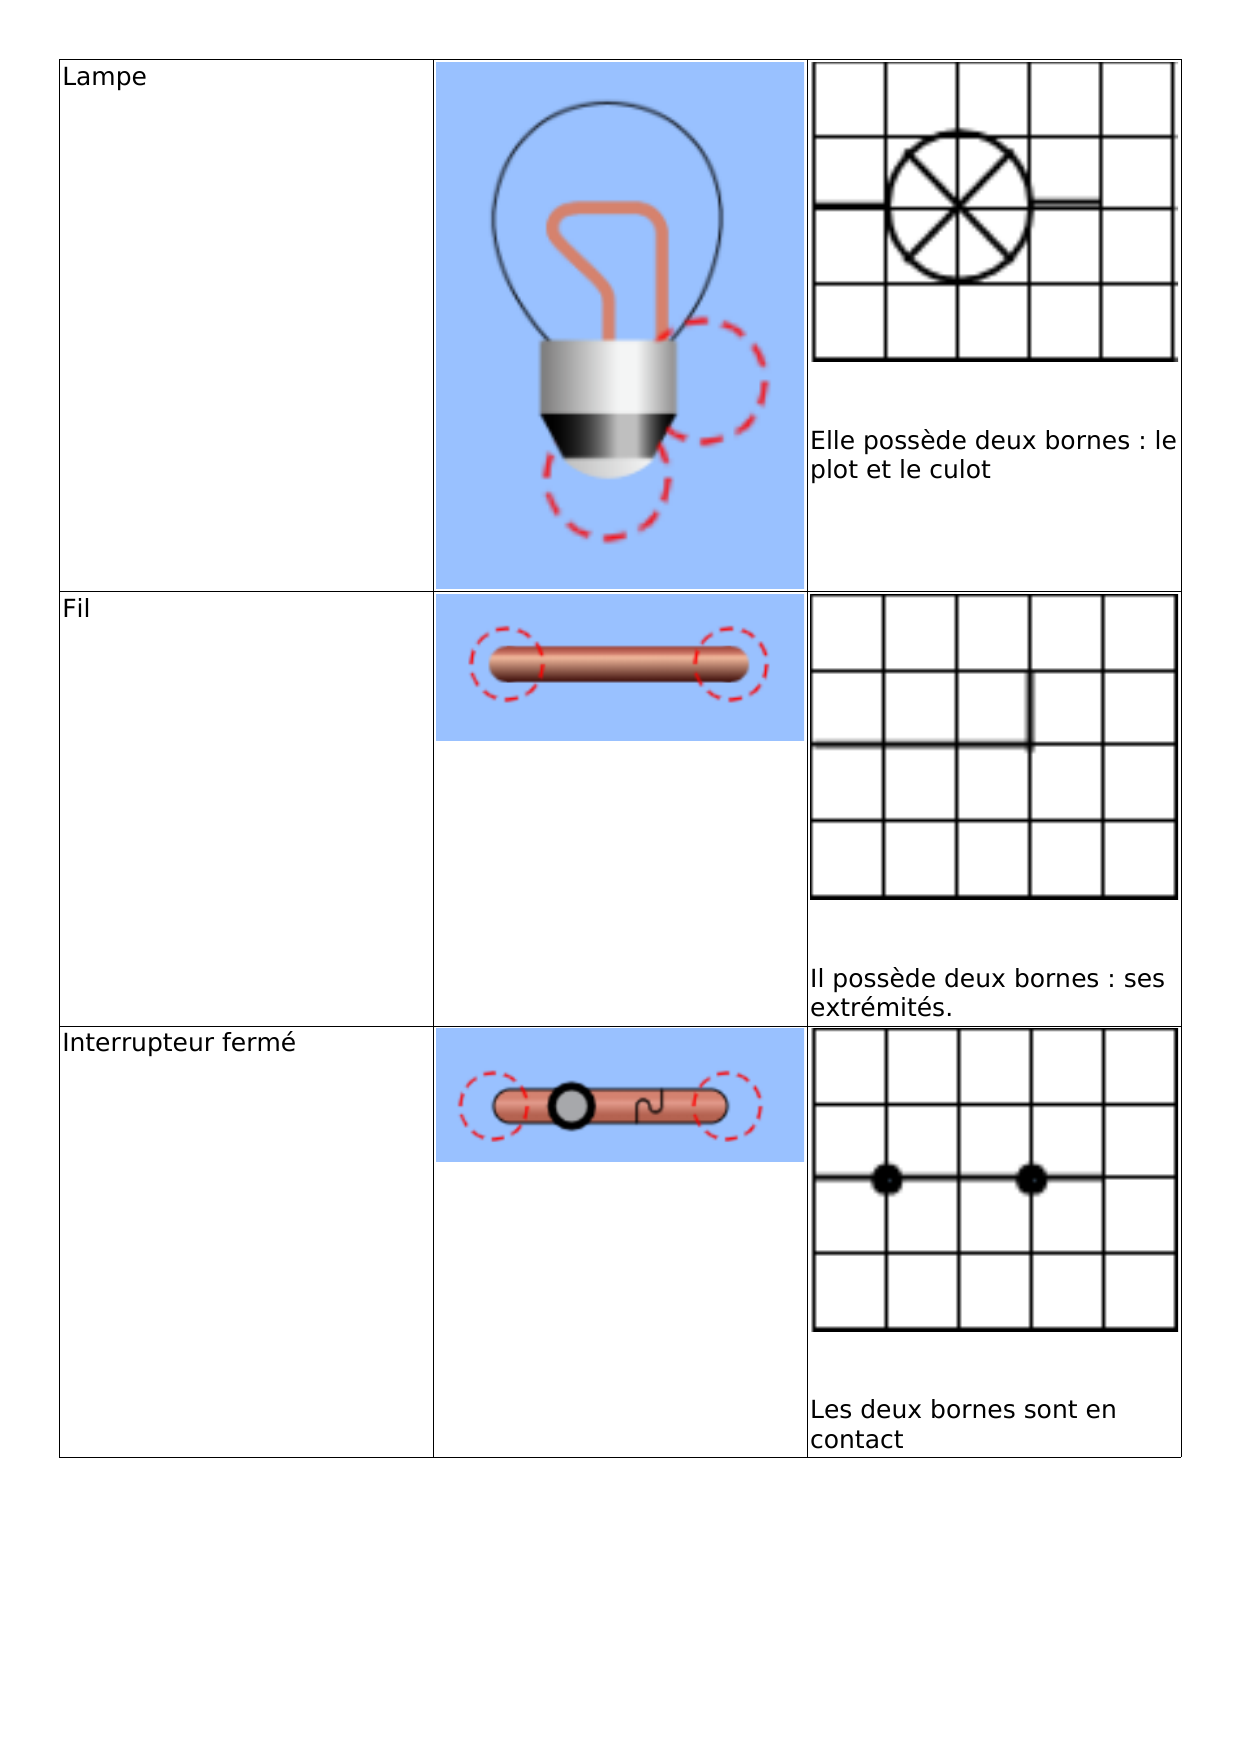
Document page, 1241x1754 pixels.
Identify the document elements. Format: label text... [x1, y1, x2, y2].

table_cell [434, 592, 807, 1026]
table_cell Elle possède deux bornes : le plot et le culot [808, 60, 1181, 591]
table_cell Lampe [60, 60, 433, 591]
picture [810, 594, 1179, 900]
picture [436, 1028, 805, 1162]
picture [810, 1028, 1179, 1332]
picture [810, 62, 1179, 362]
table_cell Fil [60, 592, 433, 1026]
table_cell [434, 1027, 807, 1457]
picture [436, 62, 805, 589]
picture [436, 594, 805, 741]
table_cell Les deux bornes sont en contact [808, 1027, 1181, 1457]
table_cell Il possède deux bornes : ses extrémités. [808, 592, 1181, 1026]
table_cell Interrupteur fermé [60, 1027, 433, 1457]
